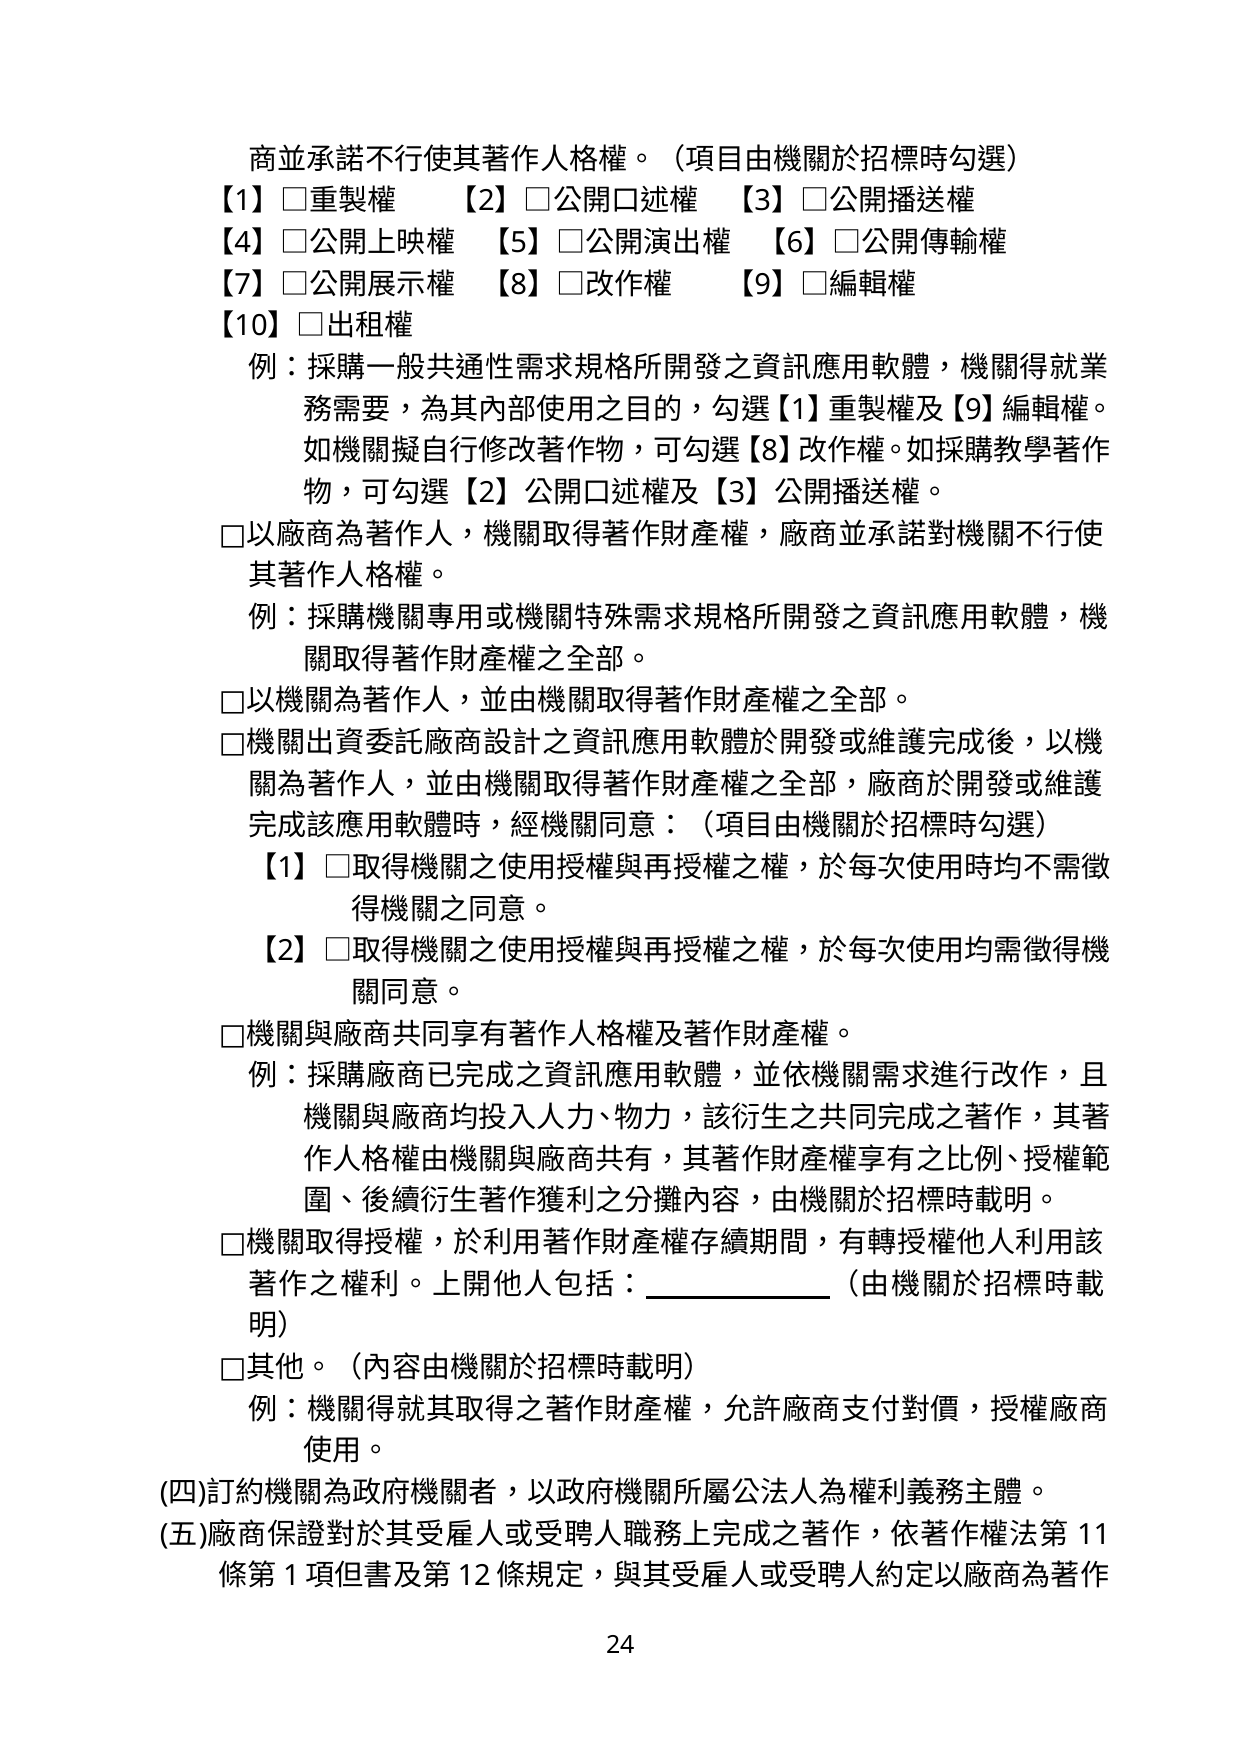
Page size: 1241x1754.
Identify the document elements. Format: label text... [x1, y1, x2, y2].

text □其他。（內容由機關於招標時載明） [218, 1344, 1104, 1386]
text 【4】□公開上映權 【5】□公開演出權 【6】□公開傳輸權 [205, 219, 1110, 261]
text 【1】□重製權 【2】□公開口述權 【3】□公開播送權 [205, 177, 1110, 219]
text □機關出資委託廠商設計之資訊應用軟體於開發或維護完成後，以機關為著作人，並由機關取得著作財產權之全部，廠商於開發或維護完成該應用軟體時，經機關同意：（項目由機關於招標時勾選） [218, 719, 1104, 844]
text 【10】□出租權 [205, 302, 1110, 344]
text 例：採購一般共通性需求規格所開發之資訊應用軟體，機關得就業務需要，為其內部使用之目的，勾選【1】重製權及【9】編輯權。如機關擬自行修改著作物，可勾選【8】改作權。如採購教學著作物，可勾選【2】公開口述權及【3】公開播送權。 [248, 344, 1110, 511]
text □以廠商為著作人，機關取得著作財產權，廠商並承諾對機關不行使其著作人格權。 [218, 511, 1104, 594]
text □以機關為著作人，並由機關取得著作財產權之全部。 [218, 677, 1104, 719]
text (四)訂約機關為政府機關者，以政府機關所屬公法人為權利義務主體。 [159, 1469, 1110, 1511]
text (五)廠商保證對於其受雇人或受聘人職務上完成之著作，依著作權法第11條第1項但書及第12條規定，與其受雇人或受聘人約定以廠商為著作 [159, 1511, 1110, 1594]
text 例：採購機關專用或機關特殊需求規格所開發之資訊應用軟體，機關取得著作財產權之全部。 [248, 594, 1110, 677]
text □機關取得授權，於利用著作財產權存續期間，有轉授權他人利用該著作之權利。上開他人包括： （由機關於招標時載明） [218, 1219, 1104, 1344]
text 【7】□公開展示權 【8】□改作權 【9】□編輯權 [205, 261, 1110, 302]
text 例：機關得就其取得之著作財產權，允許廠商支付對價，授權廠商使用。 [248, 1386, 1110, 1469]
text 【1】□取得機關之使用授權與再授權之權，於每次使用時均不需徵得機關之同意。 [248, 844, 1110, 927]
text 商並承諾不行使其著作人格權。（項目由機關於招標時勾選） [218, 136, 1104, 177]
text □機關與廠商共同享有著作人格權及著作財產權。 [218, 1011, 1104, 1052]
text 【2】□取得機關之使用授權與再授權之權，於每次使用均需徵得機關同意。 [248, 927, 1110, 1011]
text 例：採購廠商已完成之資訊應用軟體，並依機關需求進行改作，且機關與廠商均投入人力、物力，該衍生之共同完成之著作，其著作人格權由機關與廠商共有，其著作財產權享有之比例、授權範圍、後續衍生著作獲利之分攤內容，由機關於招標時載明。 [248, 1052, 1110, 1219]
